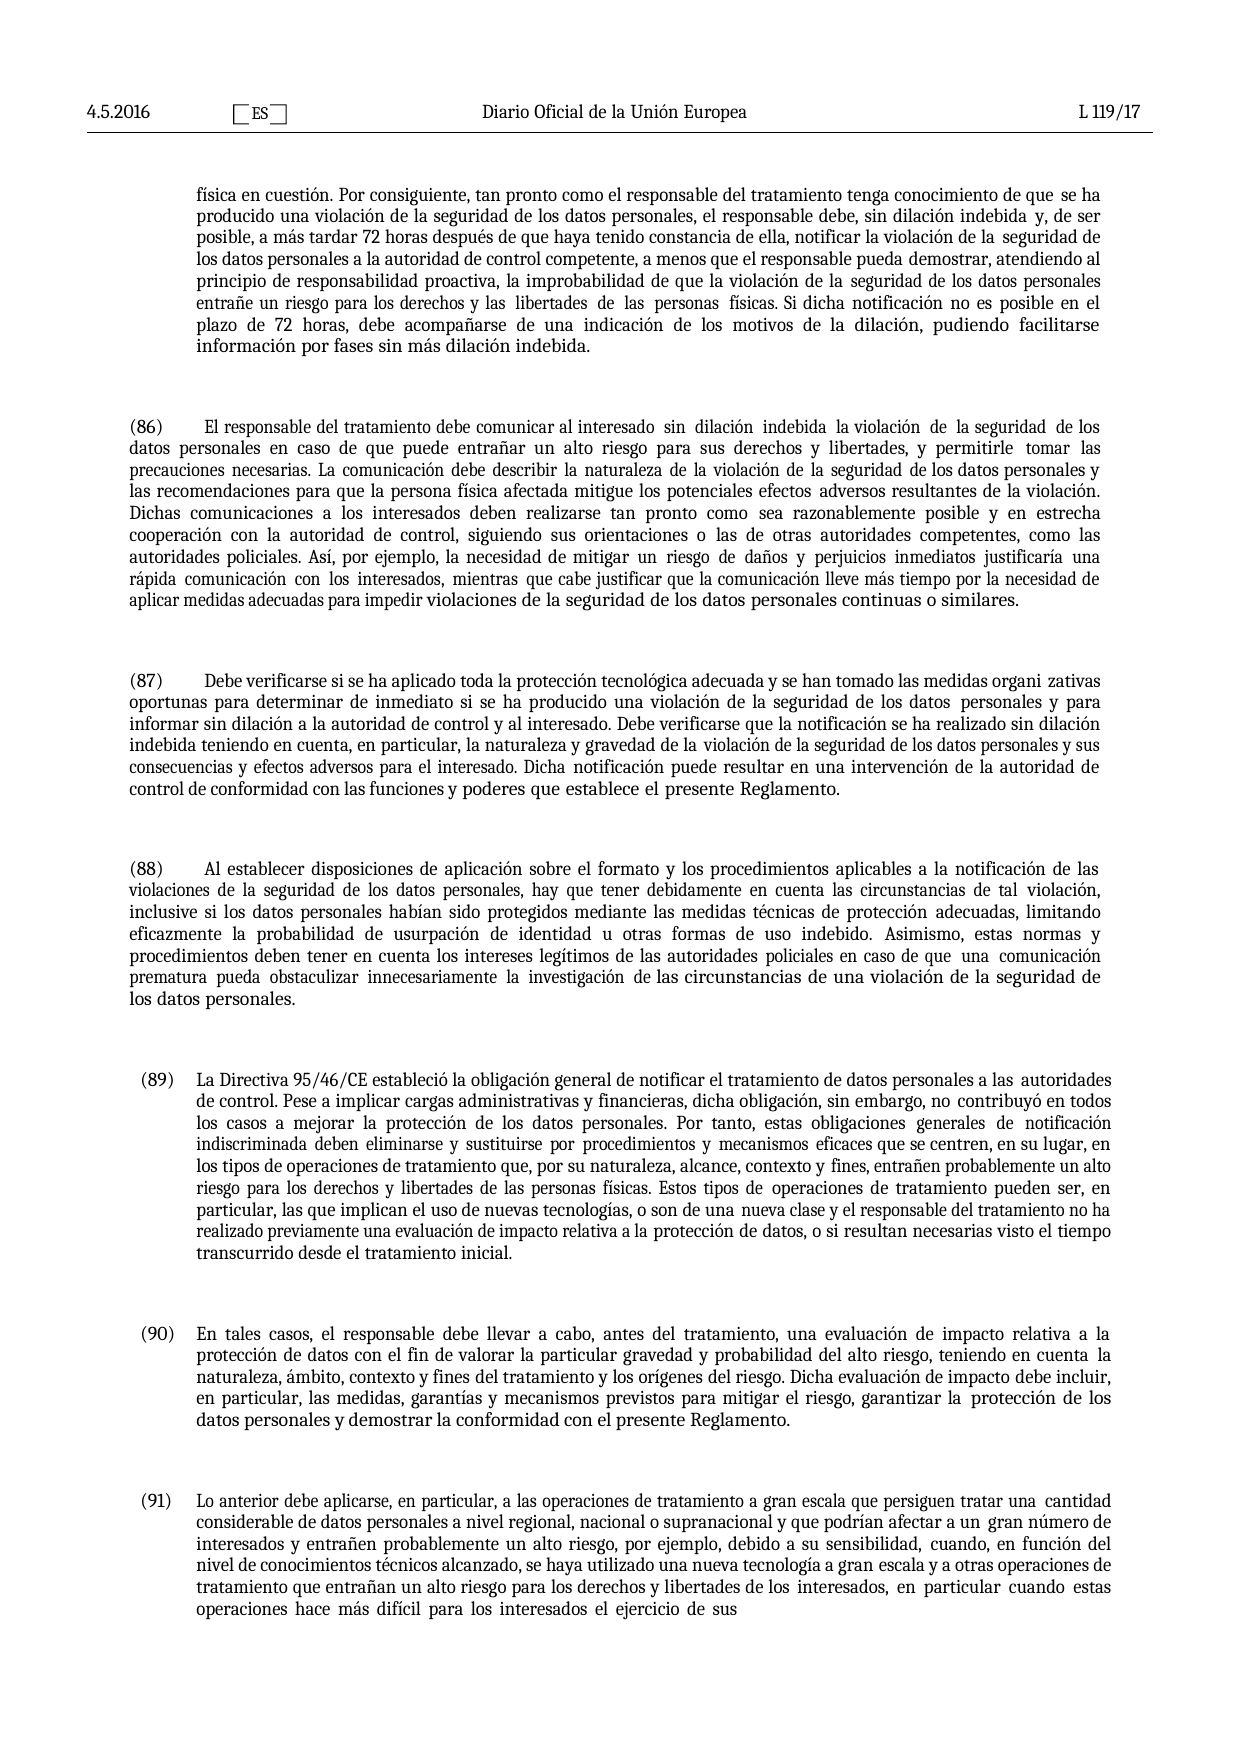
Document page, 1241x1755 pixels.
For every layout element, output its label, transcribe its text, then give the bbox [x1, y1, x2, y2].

list El responsable del tratamiento debe comunicar al interesado sin dilación indebida la violación de la seguridad de los datos personales en caso de que puede entrañar un alto riesgo para sus derechos y libertades, y permitirle tomar las precauciones necesarias. La comunicación debe describir la naturaleza de la violación de la seguridad de los datos personales y las recomendaciones para que la persona física afectada mitigue los potenciales efectos adversos resultantes de la violación. Dichas comunicaciones a los interesados deben realizarse tan pronto como sea razonablemente posible y en estrecha cooperación con la autoridad de control, siguiendo sus orientaciones o las de otras autoridades competentes, como las autoridades policiales. Así, por ejemplo, la necesidad de mitigar un riesgo de daños y perjuicios inmediatos justificaría una rápida comunicación con los interesados, mientras que cabe justificar que la comunicación lleve más tiempo por la necesidad de aplicar medidas adecuadas para impedir violaciones de la seguridad de los datos personales continuas o similares. [129, 416, 1101, 612]
list En tales casos, el responsable debe llevar a cabo, antes del tratamiento, una evaluación de impacto relativa a la protección de datos con el fin de valorar la particular gravedad y probabilidad del alto riesgo, teniendo en cuenta la naturaleza, ámbito, contexto y fines del tratamiento y los orígenes del riesgo. Dicha evaluación de impacto debe incluir, en particular, las medidas, garantías y mecanismos previstos para mitigar el riesgo, garantizar la protección de los datos personales y demostrar la conformidad con el presente Reglamento. [140, 1323, 1111, 1432]
list Al establecer disposiciones de aplicación sobre el formato y los procedimientos aplicables a la notificación de las violaciones de la seguridad de los datos personales, hay que tener debidamente en cuenta las circunstancias de tal violación, inclusive si los datos personales habían sido protegidos mediante las medidas técnicas de protección adecuadas, limitando eficazmente la probabilidad de usurpación de identidad u otras formas de uso indebido. Asimismo, estas normas y procedimientos deben tener en cuenta los intereses legítimos de las autoridades policiales en caso de que una comunicación prematura pueda obstaculizar innecesariamente la investigación de las circunstancias de una violación de la seguridad de los datos personales. [129, 858, 1101, 1011]
list Debe verificarse si se ha aplicado toda la protección tecnológica adecuada y se han tomado las medidas organi­ zativas oportunas para determinar de inmediato si se ha producido una violación de la seguridad de los datos personales y para informar sin dilación a la autoridad de control y al interesado. Debe verificarse que la notificación se ha realizado sin dilación indebida teniendo en cuenta, en particular, la naturaleza y gravedad de la violación de la seguridad de los datos personales y sus consecuencias y efectos adversos para el interesado. Dicha notificación puede resultar en una intervención de la autoridad de control de conformidad con las funciones y poderes que establece el presente Reglamento. [129, 670, 1101, 800]
text física en cuestión. Por consiguiente, tan pronto como el responsable del tratamiento tenga conocimiento de que se ha producido una violación de la seguridad de los datos personales, el responsable debe, sin dilación indebida y, de ser posible, a más tardar 72 horas después de que haya tenido constancia de ella, notificar la violación de la seguridad de los datos personales a la autoridad de control competente, a menos que el responsable pueda demostrar, atendiendo al principio de responsabilidad proactiva, la improbabilidad de que la violación de la seguridad de los datos personales entrañe un riesgo para los derechos y las libertades de las personas físicas. Si dicha notificación no es posible en el plazo de 72 horas, debe acompañarse de una indicación de los motivos de la dilación, pudiendo facilitarse información por fases sin más dilación indebida. [196, 184, 1101, 358]
list Lo anterior debe aplicarse, en particular, a las operaciones de tratamiento a gran escala que persiguen tratar una cantidad considerable de datos personales a nivel regional, nacional o supranacional y que podrían afectar a un gran número de interesados y entrañen probablemente un alto riesgo, por ejemplo, debido a su sensibilidad, cuando, en función del nivel de conocimientos técnicos alcanzado, se haya utilizado una nueva tecnología a gran escala y a otras operaciones de tratamiento que entrañan un alto riesgo para los derechos y libertades de los interesados, en particular cuando estas operaciones hace más difícil para los interesados el ejercicio de sus [140, 1490, 1111, 1620]
list La Directiva 95/46/CE estableció la obligación general de notificar el tratamiento de datos personales a las autoridades de control. Pese a implicar cargas administrativas y financieras, dicha obligación, sin embargo, no contribuyó en todos los casos a mejorar la protección de los datos personales. Por tanto, estas obligaciones generales de notificación indiscriminada deben eliminarse y sustituirse por procedimientos y mecanismos eficaces que se centren, en su lugar, en los tipos de operaciones de tratamiento que, por su naturaleza, alcance, contexto y fines, entrañen probablemente un alto riesgo para los derechos y libertades de las personas físicas. Estos tipos de operaciones de tratamiento pueden ser, en particular, las que implican el uso de nuevas tecnologías, o son de una nueva clase y el responsable del tratamiento no ha realizado previamente una evaluación de impacto relativa a la protección de datos, o si resultan necesarias visto el tiempo transcurrido desde el tratamiento inicial. [140, 1069, 1111, 1265]
